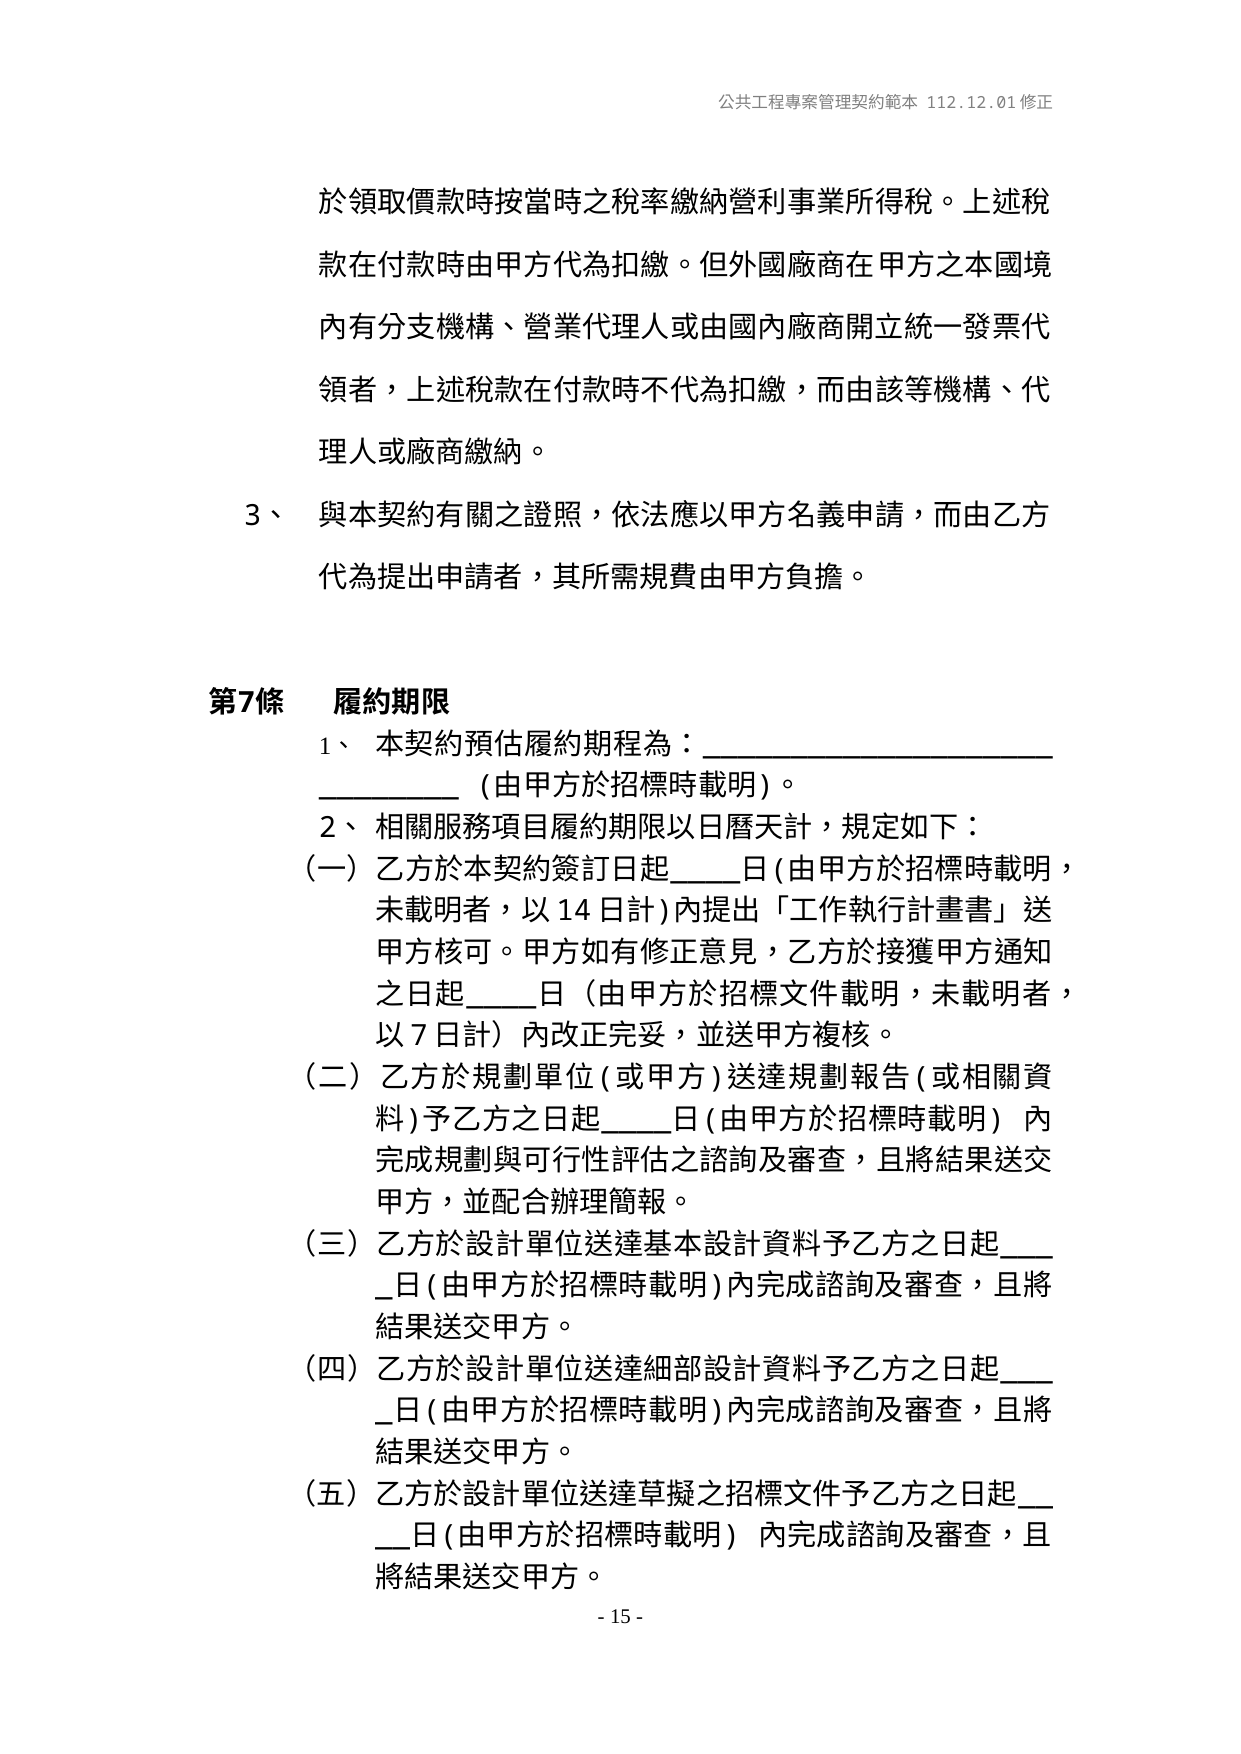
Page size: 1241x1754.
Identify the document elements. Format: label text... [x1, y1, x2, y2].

list 履約期限 [208, 658, 1053, 721]
list 與本契約有關之證照，依法應以甲方名義申請，而由乙方代為提出申請者，其所需規費由甲方負擔。 [244, 471, 1053, 596]
text （五）乙方於設計單位送達草擬之招標文件予乙方之日起____日(由甲方於招標時載明) 內完成諮詢及審查，且將結果送交甲方。 [287, 1471, 1053, 1596]
text （二）乙方於規劃單位(或甲方)送達規劃報告(或相關資料)予乙方之日起____日(由甲方於招標時載明) 內完成規劃與可行性評估之諮詢及審查，且將結果送交甲方，並配合辦理簡報。 [287, 1054, 1053, 1221]
list 於領取價款時按當時之稅率繳納營利事業所得稅。上述稅款在付款時由甲方代為扣繳。但外國廠商在甲方之本國境內有分支機構、營業代理人或由國內廠商開立統一發票代領者，上述稅款在付款時不代為扣繳，而由該等機構、代理人或廠商繳納。 [244, 158, 1053, 471]
text （四）乙方於設計單位送達細部設計資料予乙方之日起____日(由甲方於招標時載明)內完成諮詢及審查，且將結果送交甲方。 [287, 1346, 1053, 1471]
list 相關服務項目履約期限以日曆天計，規定如下： [319, 804, 1053, 846]
text （三）乙方於設計單位送達基本設計資料予乙方之日起____日(由甲方於招標時載明)內完成諮詢及審查，且將結果送交甲方。 [287, 1221, 1053, 1346]
list 本契約預估履約期程為：____________________________ (由甲方於招標時載明)。 [319, 721, 1053, 804]
text （一）乙方於本契約簽訂日起____日(由甲方於招標時載明，未載明者，以14日計)內提出「工作執行計畫書」送甲方核可。甲方如有修正意見，乙方於接獲甲方通知之日起____日（由甲方於招標文件載明，未載明者，以7日計）內改正完妥，並送甲方複核。 [287, 846, 1053, 1054]
